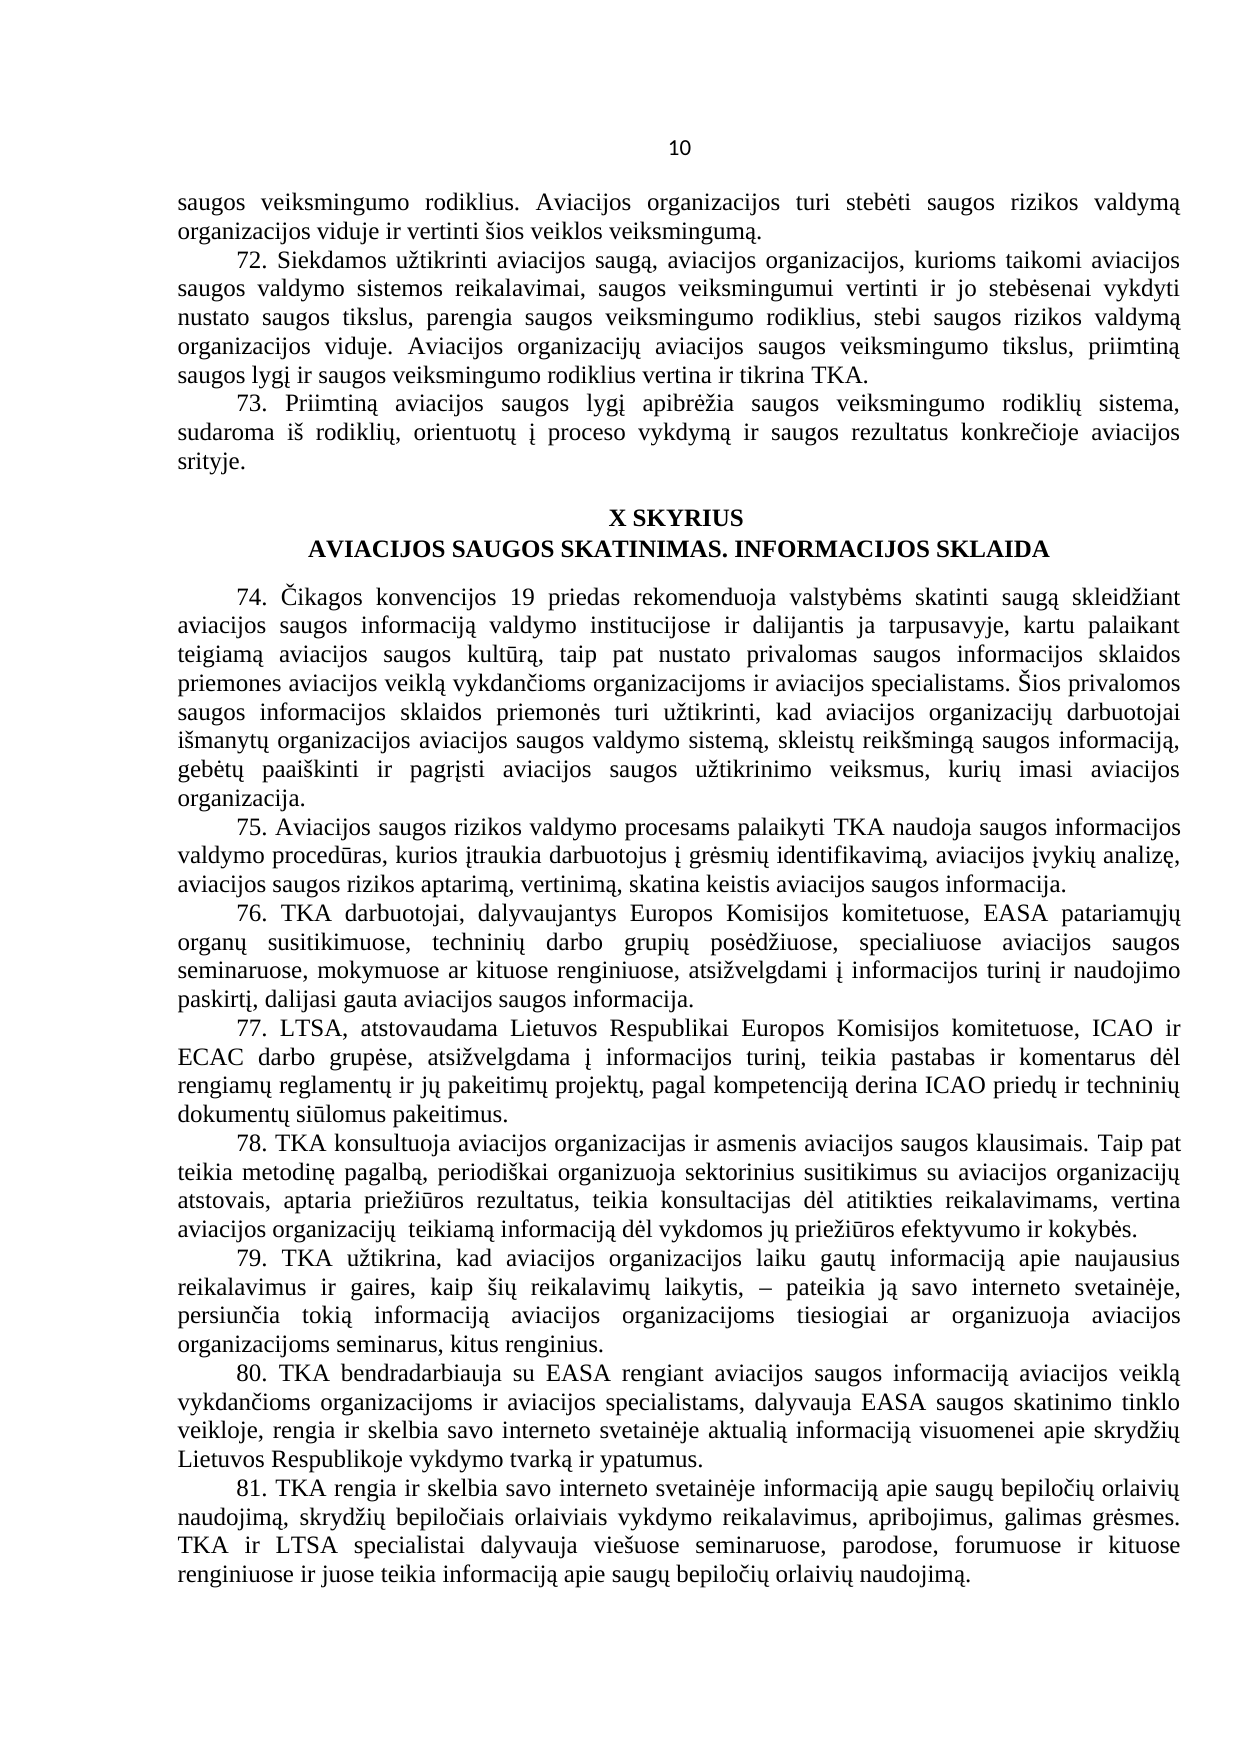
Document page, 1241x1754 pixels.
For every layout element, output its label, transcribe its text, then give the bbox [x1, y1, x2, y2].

text 81. TKA rengia ir skelbia savo interneto svetainėje informaciją apie saugų bepiločių orlaivių naudojimą, skrydžių bepiločiais orlaiviais vykdymo reikalavimus, apribojimus, galimas grėsmes. TKA ir LTSA specialistai dalyvauja viešuose seminaruose, parodose, forumuose ir kituose renginiuose ir juose teikia informaciją apie saugų bepiločių orlaivių naudojimą. [177, 1473, 1181, 1588]
text 75. Aviacijos saugos rizikos valdymo procesams palaikyti TKA naudoja saugos informacijos valdymo procedūras, kurios įtraukia darbuotojus į grėsmių identifikavimą, aviacijos įvykių analizę, aviacijos saugos rizikos aptarimą, vertinimą, skatina keistis aviacijos saugos informacija. [177, 812, 1181, 898]
text 72. Siekdamos užtikrinti aviacijos saugą, aviacijos organizacijos, kurioms taikomi aviacijos saugos valdymo sistemos reikalavimai, saugos veiksmingumui vertinti ir jo stebėsenai vykdyti nustato saugos tikslus, parengia saugos veiksmingumo rodiklius, stebi saugos rizikos valdymą organizacijos viduje. Aviacijos organizacijų aviacijos saugos veiksmingumo tikslus, priimtiną saugos lygį ir saugos veiksmingumo rodiklius vertina ir tikrina TKA. [177, 245, 1181, 388]
text 80. TKA bendradarbiauja su EASA rengiant aviacijos saugos informaciją aviacijos veiklą vykdančioms organizacijoms ir aviacijos specialistams, dalyvauja EASA saugos skatinimo tinklo veikloje, rengia ir skelbia savo interneto svetainėje aktualią informaciją visuomenei apie skrydžių Lietuvos Respublikoje vykdymo tvarką ir ypatumus. [177, 1358, 1181, 1473]
text 74. Čikagos konvencijos 19 priedas rekomenduoja valstybėms skatinti saugą skleidžiant aviacijos saugos informaciją valdymo institucijose ir dalijantis ja tarpusavyje, kartu palaikant teigiamą aviacijos saugos kultūrą, taip pat nustato privalomas saugos informacijos sklaidos priemones aviacijos veiklą vykdančioms organizacijoms ir aviacijos specialistams. Šios privalomos saugos informacijos sklaidos priemonės turi užtikrinti, kad aviacijos organizacijų darbuotojai išmanytų organizacijos aviacijos saugos valdymo sistemą, skleistų reikšmingą saugos informaciją, gebėtų paaiškinti ir pagrįsti aviacijos saugos užtikrinimo veiksmus, kurių imasi aviacijos organizacija. [177, 582, 1181, 812]
text 77. LTSA, atstovaudama Lietuvos Respublikai Europos Komisijos komitetuose, ICAO ir ECAC darbo grupėse, atsižvelgdama į informacijos turinį, teikia pastabas ir komentarus dėl rengiamų reglamentų ir jų pakeitimų projektų, pagal kompetenciją derina ICAO priedų ir techninių dokumentų siūlomus pakeitimus. [177, 1013, 1181, 1128]
text AVIACIJOS SAUGOS SKATINIMAS. INFORMACIJOS SKLAIDA [177, 534, 1181, 563]
text 78. TKA konsultuoja aviacijos organizacijas ir asmenis aviacijos saugos klausimais. Taip pat teikia metodinę pagalbą, periodiškai organizuoja sektorinius susitikimus su aviacijos organizacijų atstovais, aptaria priežiūros rezultatus, teikia konsultacijas dėl atitikties reikalavimams, vertina aviacijos organizacijų teikiamą informaciją dėl vykdomos jų priežiūros efektyvumo ir kokybės. [177, 1128, 1181, 1243]
text 76. TKA darbuotojai, dalyvaujantys Europos Komisijos komitetuose, EASA patariamųjų organų susitikimuose, techninių darbo grupių posėdžiuose, specialiuose aviacijos saugos seminaruose, mokymuose ar kituose renginiuose, atsižvelgdami į informacijos turinį ir naudojimo paskirtį, dalijasi gauta aviacijos saugos informacija. [177, 898, 1181, 1013]
text X SKYRIUS [177, 503, 1181, 532]
text saugos veiksmingumo rodiklius. Aviacijos organizacijos turi stebėti saugos rizikos valdymą organizacijos viduje ir vertinti šios veiklos veiksmingumą. [177, 187, 1181, 245]
text 73. Priimtiną aviacijos saugos lygį apibrėžia saugos veiksmingumo rodiklių sistema, sudaroma iš rodiklių, orientuotų į proceso vykdymą ir saugos rezultatus konkrečioje aviacijos srityje. [177, 388, 1181, 475]
text 79. TKA užtikrina, kad aviacijos organizacijos laiku gautų informaciją apie naujausius reikalavimus ir gaires, kaip šių reikalavimų laikytis, – pateikia ją savo interneto svetainėje, persiunčia tokią informaciją aviacijos organizacijoms tiesiogiai ar organizuoja aviacijos organizacijoms seminarus, kitus renginius. [177, 1243, 1181, 1358]
